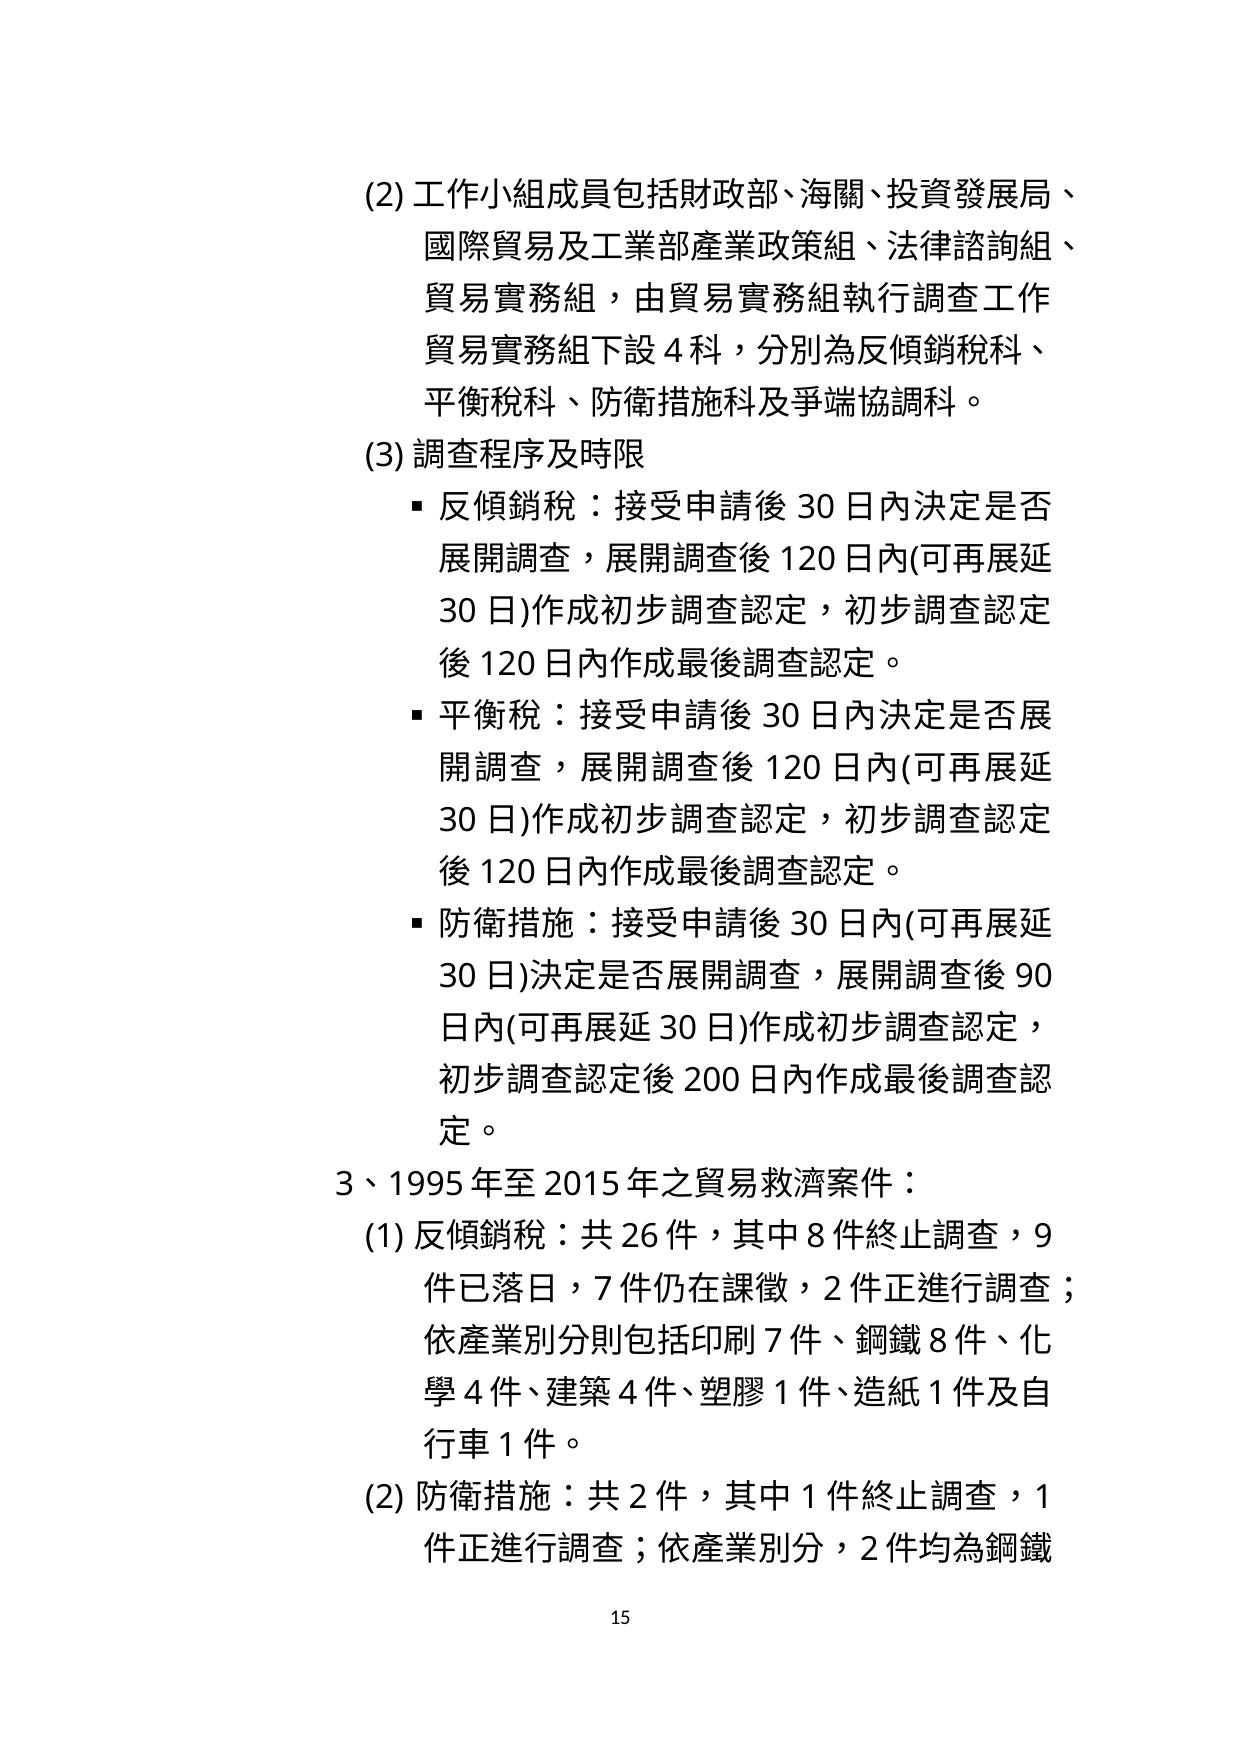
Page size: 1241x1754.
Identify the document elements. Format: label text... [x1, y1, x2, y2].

text (3) 調查程序及時限 [365, 425, 1053, 477]
text 3、1995年至2015年之貿易救濟案件： [335, 1154, 1053, 1206]
text (1) 反傾銷稅：共26件，其中8件終止調查，9件已落日，7件仍在課徵，2件正進行調查；依產業別分則包括印刷7件、鋼鐵8件、化學4件、建築4件、塑膠1件、造紙1件及自行車1件。 [365, 1206, 1053, 1467]
list 反傾銷稅：接受申請後30日內決定是否展開調查，展開調查後120日內(可再展延30日)作成初步調查認定，初步調查認定後120日內作成最後調查認定。 [409, 477, 1053, 685]
text (2) 防衛措施：共2件，其中1件終止調查，1件正進行調查；依產業別分，2件均為鋼鐵 [365, 1467, 1053, 1571]
list 平衡稅：接受申請後30日內決定是否展開調查，展開調查後120日內(可再展延30日)作成初步調查認定，初步調查認定後120日內作成最後調查認定。 [409, 685, 1053, 894]
text (2) 工作小組成員包括財政部、海關、投資發展局、國際貿易及工業部產業政策組、法律諮詢組、貿易實務組，由貿易實務組執行調查工作：貿易實務組下設4科，分別為反傾銷稅科、平衡稅科、防衛措施科及爭端協調科。 [365, 164, 1053, 425]
list 防衛措施：接受申請後30日內(可再展延30日)決定是否展開調查，展開調查後90日內(可再展延30日)作成初步調查認定，初步調查認定後200日內作成最後調查認定。 [409, 894, 1053, 1154]
